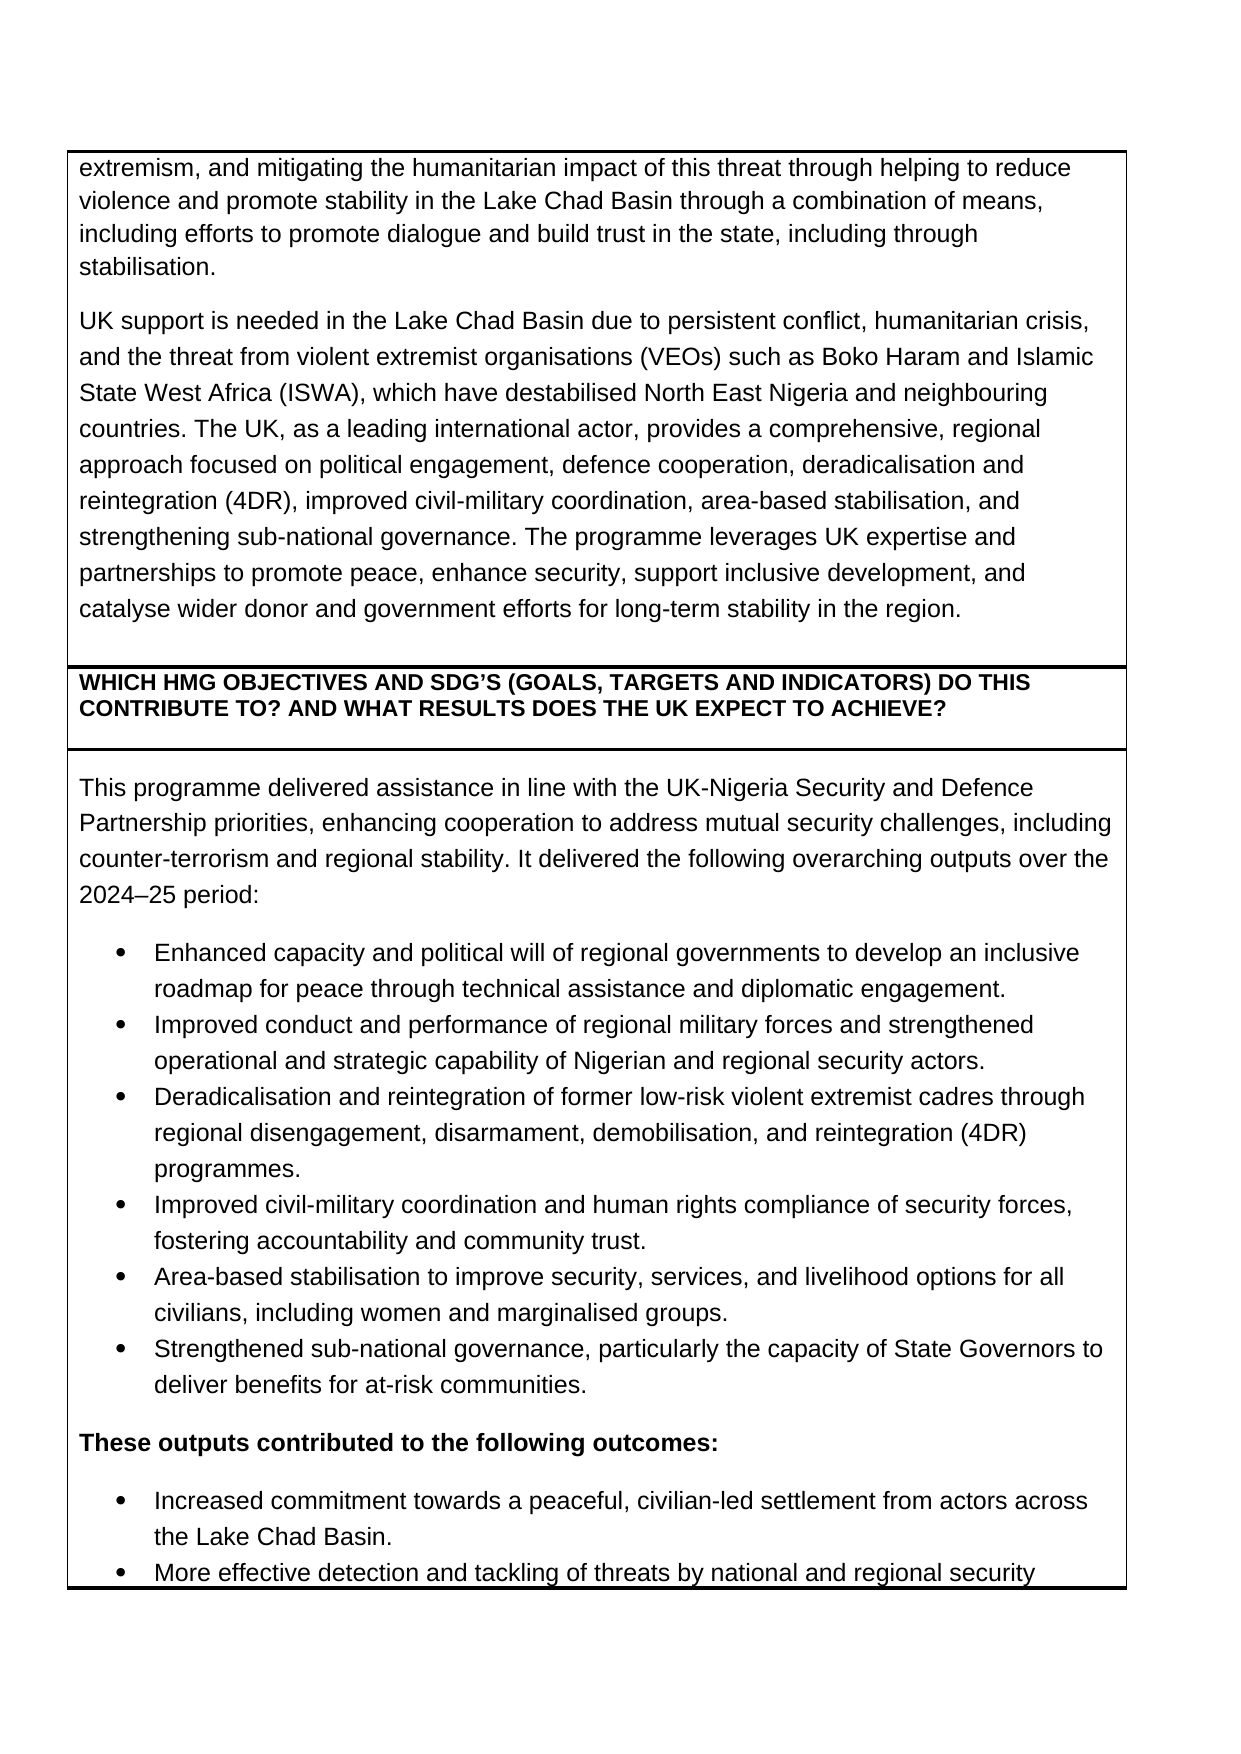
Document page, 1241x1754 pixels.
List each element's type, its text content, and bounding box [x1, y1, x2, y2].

table_cell extremism, and mitigating the humanitarian impact of this threat through helping to reduce violence and promote stability in the Lake Chad Basin through a combination of means, including efforts to promote dialogue and build trust in the state, including through stabilisation. UK support is needed in the Lake Chad Basin due to persistent conflict, humanitarian crisis, and the threat from violent extremist organisations (VEOs) such as Boko Haram and Islamic State West Africa (ISWA), which have destabilised North East Nigeria and neighbouring countries. The UK, as a leading international actor, provides a comprehensive, regional approach focused on political engagement, defence cooperation, deradicalisation and reintegration (4DR), improved civil-military coordination, area-based stabilisation, and strengthening sub-national governance. The programme leverages UK expertise and partnerships to promote peace, enhance security, support inclusive development, and catalyse wider donor and government efforts for long-term stability in the region. [68, 153, 1126, 665]
table_cell This programme delivered assistance in line with the UK-Nigeria Security and Defence Partnership priorities, enhancing cooperation to address mutual security challenges, including counter-terrorism and regional stability. It delivered the following overarching outputs over the 2024–25 period: Enhanced capacity and political will of regional governments to develop an inclusive roadmap for peace through technical assistance and diplomatic engagement. Improved conduct and performance of regional military forces and strengthened operational and strategic capability of Nigerian and regional security actors. Deradicalisation and reintegration of former low-risk violent extremist cadres through regional disengagement, disarmament, demobilisation, and reintegration (4DR) programmes. Improved civil-military coordination and human rights compliance of security forces, fostering accountability and community trust. Area-based stabilisation to improve security, services, and livelihood options for all civilians, including women and marginalised groups. Strengthened sub-national governance, particularly the capacity of State Governors to deliver benefits for at-risk communities. These outputs contributed to the following outcomes: Increased commitment towards a peaceful, civilian-led settlement from actors across the Lake Chad Basin. More effective detection and tackling of threats by national and regional security actors. Enhanced social cohesion, security, and justice, reducing drivers of extremism. Improved delivery of services, voice, and accountability for citizens, strengthening the social contract and supporting long-term stability. Contributes to HMG’s Nigeria and Lake Chad Basin strategies, the UK’s National Action Plan on Women, Peace and Security, and supports UN Sustainable Development Goals, particularly SDG 16 (Peace, Justice and Strong Institutions) and SDG 1 (No Poverty), by promoting peace, inclusive governance, and resilience in the region. HMG objectives and UN Sustainable Development Goals (SDGs) this programme contributed to: SDGs: SDG 5 (Gender Equality) and SDG 16 (Peace, Justice and Strong Institutions). HMG objectives: Prevention, reduction, and transition out of conflict; protection of human rights; eradication of violence against women and girls; and strengthening democratic institutions. [68, 751, 1126, 1586]
table_cell Which HMG objectives and SDG’s (goals, targets and indicators) DO this contribute to? AND WHAT RESULTS DOES THE uK EXPECT TO ACHIEVE? [68, 669, 1126, 747]
